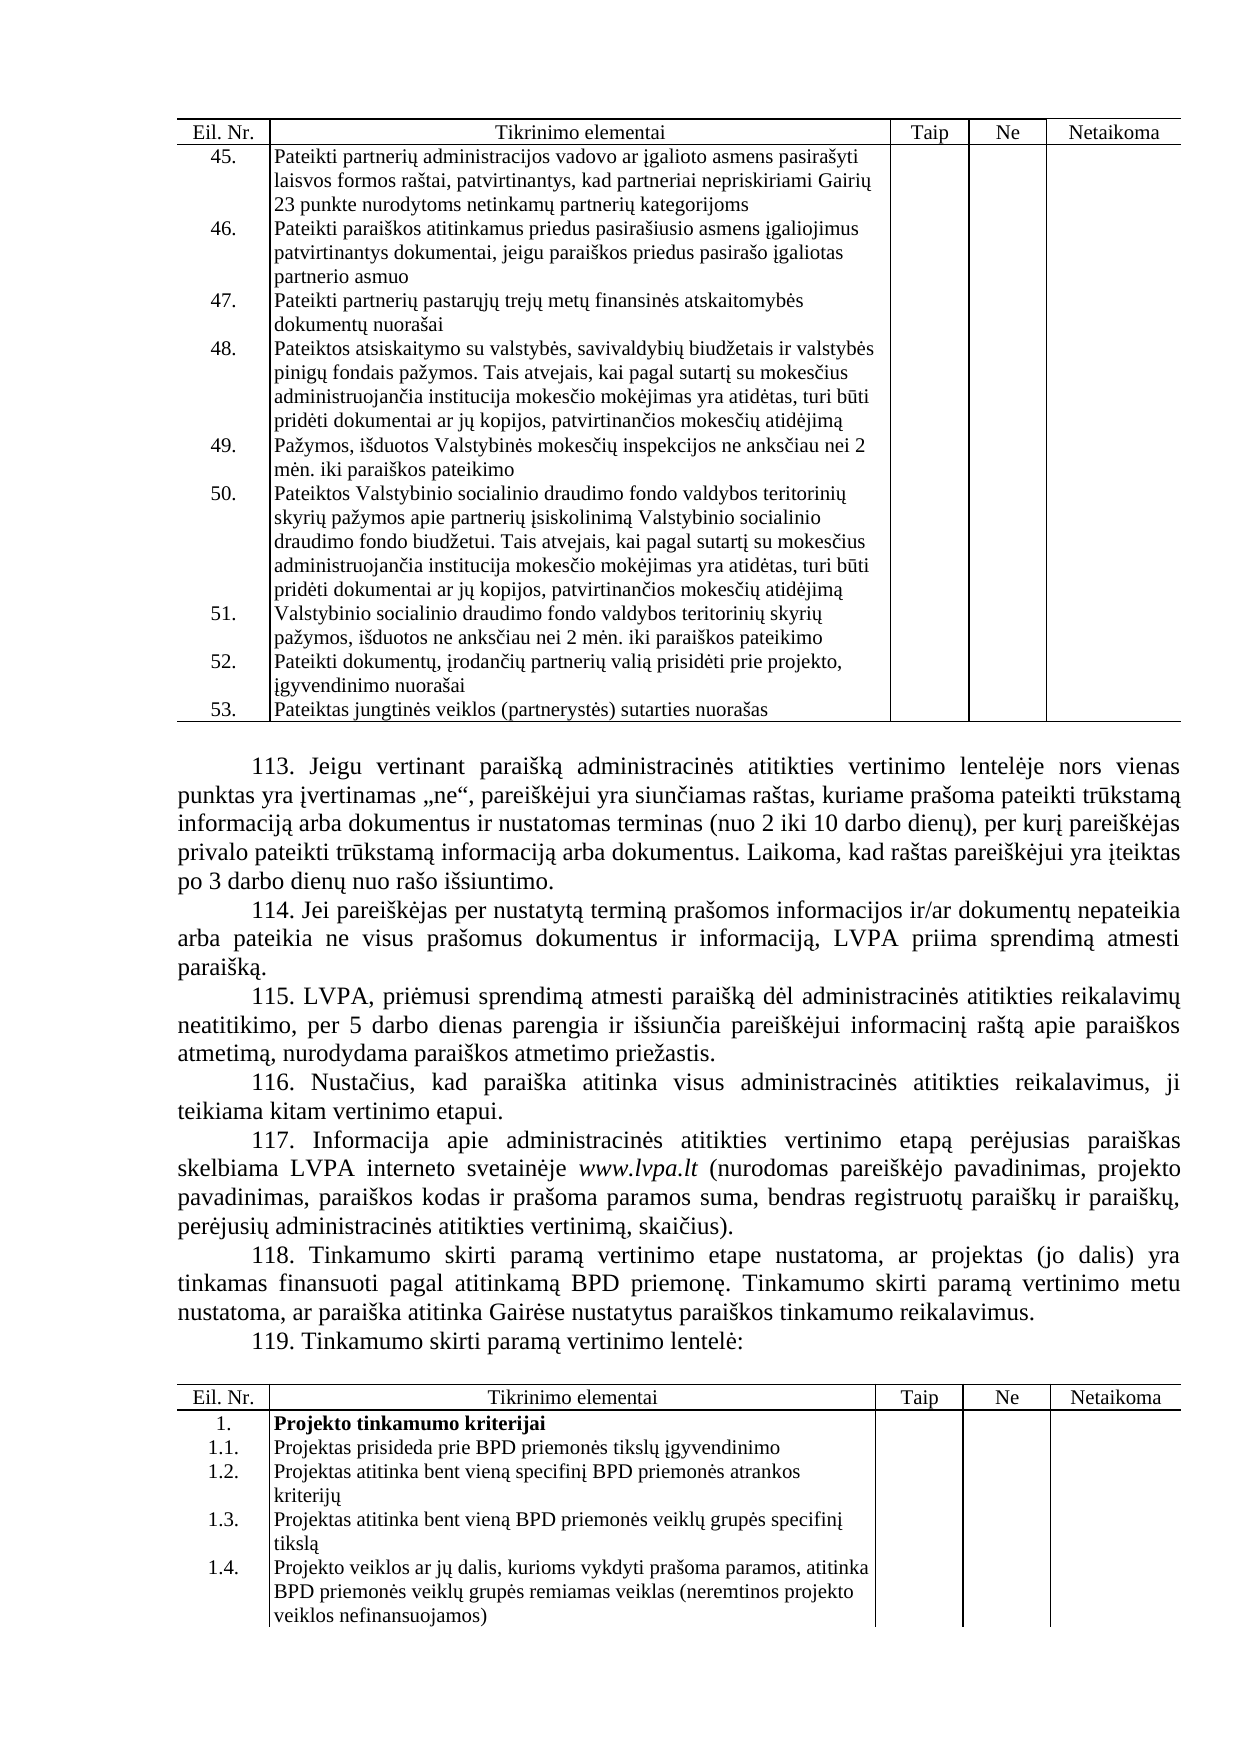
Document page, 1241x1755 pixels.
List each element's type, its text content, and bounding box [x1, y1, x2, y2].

table_cell [1047, 336, 1181, 432]
table_cell [1047, 649, 1181, 697]
table_cell 1.1. [177, 1435, 181, 1459]
table_cell [970, 216, 1046, 288]
table_cell [1047, 481, 1181, 601]
table_header Netaikoma [1047, 119, 1181, 144]
table_cell [964, 1555, 1050, 1627]
table_cell [1051, 1555, 1181, 1627]
table_cell 51. [177, 601, 269, 649]
table_cell [1046, 1435, 1050, 1459]
table_cell 1.1. [265, 1435, 269, 1459]
table_cell [964, 1507, 1050, 1555]
table_cell [970, 288, 1046, 336]
table_cell [876, 1555, 962, 1627]
table_cell [1177, 697, 1181, 721]
table_cell [1051, 1411, 1055, 1435]
table_cell 49. [177, 433, 269, 481]
table_cell [1051, 1507, 1181, 1555]
text 117. Informacija apie administracinės atitikties vertinimo etapą perėjusias paraiškas skelbiama LVPA interneto svetainėje www.lvpa.lt (nurodomas pareiškėjo pavadinimas, projekto pavadinimas, paraiškos kodas ir prašoma paramos suma, bendras registruotų paraiškų ir paraiškų, perėjusių administracinės atitikties vertinimą, skaičius). [177, 1125, 1181, 1240]
table_cell [964, 1459, 1050, 1507]
table_cell [891, 145, 968, 216]
text 115. LVPA, priėmusi sprendimą atmesti paraišką dėl administracinės atitikties reikalavimų neatitikimo, per 5 darbo dienas parengia ir išsiunčia pareiškėjui informacinį raštą apie paraiškos atmetimą, nurodydama paraiškos atmetimo priežastis. [177, 981, 1181, 1067]
text 119. Tinkamumo skirti paramą vertinimo lentelė: [177, 1326, 1181, 1355]
table_cell [891, 336, 968, 432]
table_cell 53. [177, 697, 181, 721]
table_cell 52. [177, 649, 269, 697]
table_cell [1047, 601, 1181, 649]
table_cell [1047, 697, 1051, 721]
table_cell 50. [177, 481, 269, 601]
table_cell [1047, 433, 1181, 481]
table_cell [891, 288, 968, 336]
table_cell 48. [177, 336, 269, 432]
table_cell [970, 649, 1046, 697]
table_cell [876, 1411, 880, 1435]
text 114. Jei pareiškėjas per nustatytą terminą prašomos informacijos ir/ar dokumentų nepateikia arba pateikia ne visus prašomus dokumentus ir informaciją, LVPA priima sprendimą atmesti paraišką. [177, 895, 1181, 981]
table_cell [1177, 1435, 1181, 1459]
table_cell [1051, 1459, 1181, 1507]
text 118. Tinkamumo skirti paramą vertinimo etape nustatoma, ar projektas (jo dalis) yra tinkamas finansuoti pagal atitinkamą BPD priemonę. Tinkamumo skirti paramą vertinimo metu nustatoma, ar paraiška atitinka Gairėse nustatytus paraiškos tinkamumo reikalavimus. [177, 1240, 1181, 1326]
table_cell 1.4. [177, 1555, 269, 1627]
table_cell 1. [265, 1411, 269, 1435]
table_cell 1.3. [177, 1507, 269, 1555]
table_cell [1047, 288, 1181, 336]
table_cell [891, 216, 968, 288]
table_cell [891, 601, 968, 649]
table_cell [876, 1507, 962, 1555]
table_cell [891, 481, 968, 601]
table_cell [891, 697, 895, 721]
table_cell 45. [177, 145, 269, 216]
table_cell [1051, 1435, 1055, 1459]
table_cell [1042, 697, 1046, 721]
table_cell 46. [177, 216, 269, 288]
table_cell [970, 481, 1046, 601]
table_header Ne [1046, 1385, 1050, 1409]
table_cell [1046, 1411, 1050, 1435]
table_header Taip [891, 120, 895, 144]
table_cell [970, 145, 1046, 216]
table_cell [970, 336, 1046, 432]
table_cell [1047, 216, 1181, 288]
table_cell [876, 1459, 962, 1507]
table_cell [891, 649, 968, 697]
table_header Taip [876, 1385, 880, 1409]
table_cell 1. [177, 1411, 181, 1435]
text 116. Nustačius, kad paraiška atitinka visus administracinės atitikties reikalavimus, ji teikiama kitam vertinimo etapui. [177, 1067, 1181, 1125]
text 113. Jeigu vertinant paraišką administracinės atitikties vertinimo lentelėje nors vienas punktas yra įvertinamas „ne“, pareiškėjui yra siunčiamas raštas, kuriame prašoma pateikti trūkstamą informaciją arba dokumentus ir nustatomas terminas (nuo 2 iki 10 darbo dienų), per kurį pareiškėjas privalo pateikti trūkstamą informaciją arba dokumentus. Laikoma, kad raštas pareiškėjui yra įteiktas po 3 darbo dienų nuo rašo išsiuntimo. [177, 751, 1181, 895]
table_cell [1047, 145, 1181, 216]
table_cell [964, 697, 968, 721]
table_cell 47. [177, 288, 269, 336]
table_cell [970, 601, 1046, 649]
table_header Ne [1042, 120, 1046, 144]
table_cell [876, 1435, 880, 1459]
table_cell 1.2. [177, 1459, 269, 1507]
table_cell [891, 433, 968, 481]
table_header Taip [964, 120, 968, 144]
table_cell [970, 433, 1046, 481]
table_cell [1177, 1411, 1181, 1435]
